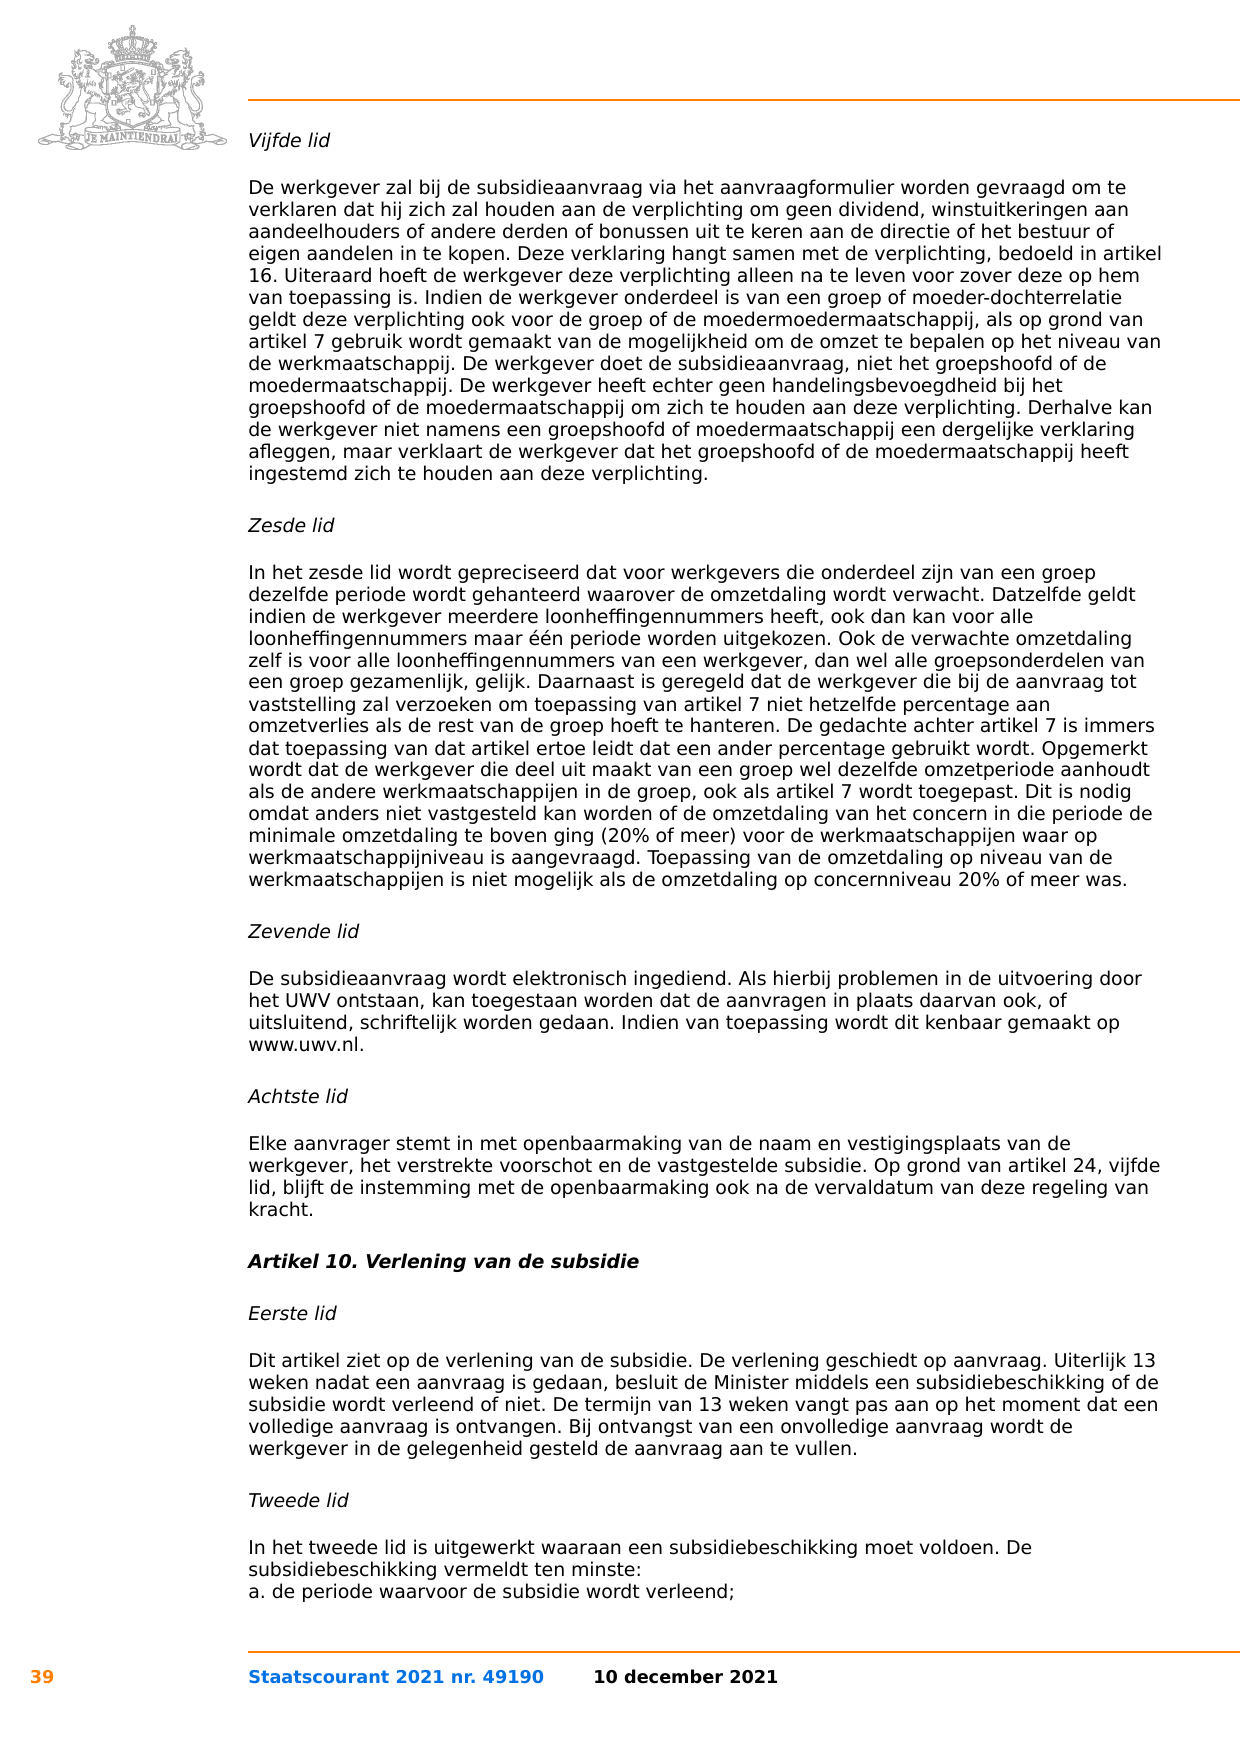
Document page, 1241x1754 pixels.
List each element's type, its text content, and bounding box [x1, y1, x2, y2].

subtitle Vijfde lid [248, 130, 1163, 152]
subtitle Artikel 10. Verlening van de subsidie [248, 1251, 1163, 1273]
subtitle Zevende lid [248, 921, 1163, 943]
text In het tweede lid is uitgewerkt waaraan een subsidiebeschikking moet voldoen. De subsidiebeschikking vermeldt ten minste: [248, 1537, 1163, 1581]
text Dit artikel ziet op de verlening van de subsidie. De verlening geschiedt op aanvraag. Uiterlijk 13 weken nadat een aanvraag is gedaan, besluit de Minister middels een subsidiebeschikking of de subsidie wordt verleend of niet. De termijn van 13 weken vangt pas aan op het moment dat een volledige aanvraag is ontvangen. Bij ontvangst van een onvolledige aanvraag wordt de werkgever in de gelegenheid gesteld de aanvraag aan te vullen. [248, 1350, 1163, 1460]
text In het zesde lid wordt gepreciseerd dat voor werkgevers die onderdeel zijn van een groep dezelfde periode wordt gehanteerd waarover de omzetdaling wordt verwacht. Datzelfde geldt indien de werkgever meerdere loonheffingennummers heeft, ook dan kan voor alle loonheffingennummers maar één periode worden uitgekozen. Ook de verwachte omzetdaling zelf is voor alle loonheffingennummers van een werkgever, dan wel alle groepsonderdelen van een groep gezamenlijk, gelijk. Daarnaast is geregeld dat de werkgever die bij de aanvraag tot vaststelling zal verzoeken om toepassing van artikel 7 niet hetzelfde percentage aan omzetverlies als de rest van de groep hoeft te hanteren. De gedachte achter artikel 7 is immers dat toepassing van dat artikel ertoe leidt dat een ander percentage gebruikt wordt. Opgemerkt wordt dat de werkgever die deel uit maakt van een groep wel dezelfde omzetperiode aanhoudt als de andere werkmaatschappijen in de groep, ook als artikel 7 wordt toegepast. Dit is nodig omdat anders niet vastgesteld kan worden of de omzetdaling van het concern in die periode de minimale omzetdaling te boven ging (20% of meer) voor de werkmaatschappijen waar op werkmaatschappijniveau is aangevraagd. Toepassing van de omzetdaling op niveau van de werkmaatschappijen is niet mogelijk als de omzetdaling op concernniveau 20% of meer was. [248, 562, 1163, 891]
subtitle Eerste lid [248, 1303, 1163, 1325]
text a. de periode waarvoor de subsidie wordt verleend; [248, 1581, 1163, 1603]
text De subsidieaanvraag wordt elektronisch ingediend. Als hierbij problemen in de uitvoering door het UWV ontstaan, kan toegestaan worden dat de aanvragen in plaats daarvan ook, of uitsluitend, schriftelijk worden gedaan. Indien van toepassing wordt dit kenbaar gemaakt op www.uwv.nl. [248, 968, 1163, 1056]
text De werkgever zal bij de subsidieaanvraag via het aanvraagformulier worden gevraagd om te verklaren dat hij zich zal houden aan de verplichting om geen dividend, winstuitkeringen aan aandeelhouders of andere derden of bonussen uit te keren aan de directie of het bestuur of eigen aandelen in te kopen. Deze verklaring hangt samen met de verplichting, bedoeld in artikel 16. Uiteraard hoeft de werkgever deze verplichting alleen na te leven voor zover deze op hem van toepassing is. Indien de werkgever onderdeel is van een groep of moeder-dochterrelatie geldt deze verplichting ook voor de groep of de moedermoedermaatschappij, als op grond van artikel 7 gebruik wordt gemaakt van de mogelijkheid om de omzet te bepalen op het niveau van de werkmaatschappij. De werkgever doet de subsidieaanvraag, niet het groepshoofd of de moedermaatschappij. De werkgever heeft echter geen handelingsbevoegdheid bij het groepshoofd of de moedermaatschappij om zich te houden aan deze verplichting. Derhalve kan de werkgever niet namens een groepshoofd of moedermaatschappij een dergelijke verklaring afleggen, maar verklaart de werkgever dat het groepshoofd of de moedermaatschappij heeft ingestemd zich te houden aan deze verplichting. [248, 177, 1163, 484]
subtitle Zesde lid [248, 514, 1163, 537]
subtitle Achtste lid [248, 1086, 1163, 1108]
subtitle Tweede lid [248, 1490, 1163, 1512]
picture [38, 25, 227, 150]
text Elke aanvrager stemt in met openbaarmaking van de naam en vestigingsplaats van de werkgever, het verstrekte voorschot en de vastgestelde subsidie. Op grond van artikel 24, vijfde lid, blijft de instemming met de openbaarmaking ook na de vervaldatum van deze regeling van kracht. [248, 1133, 1163, 1221]
